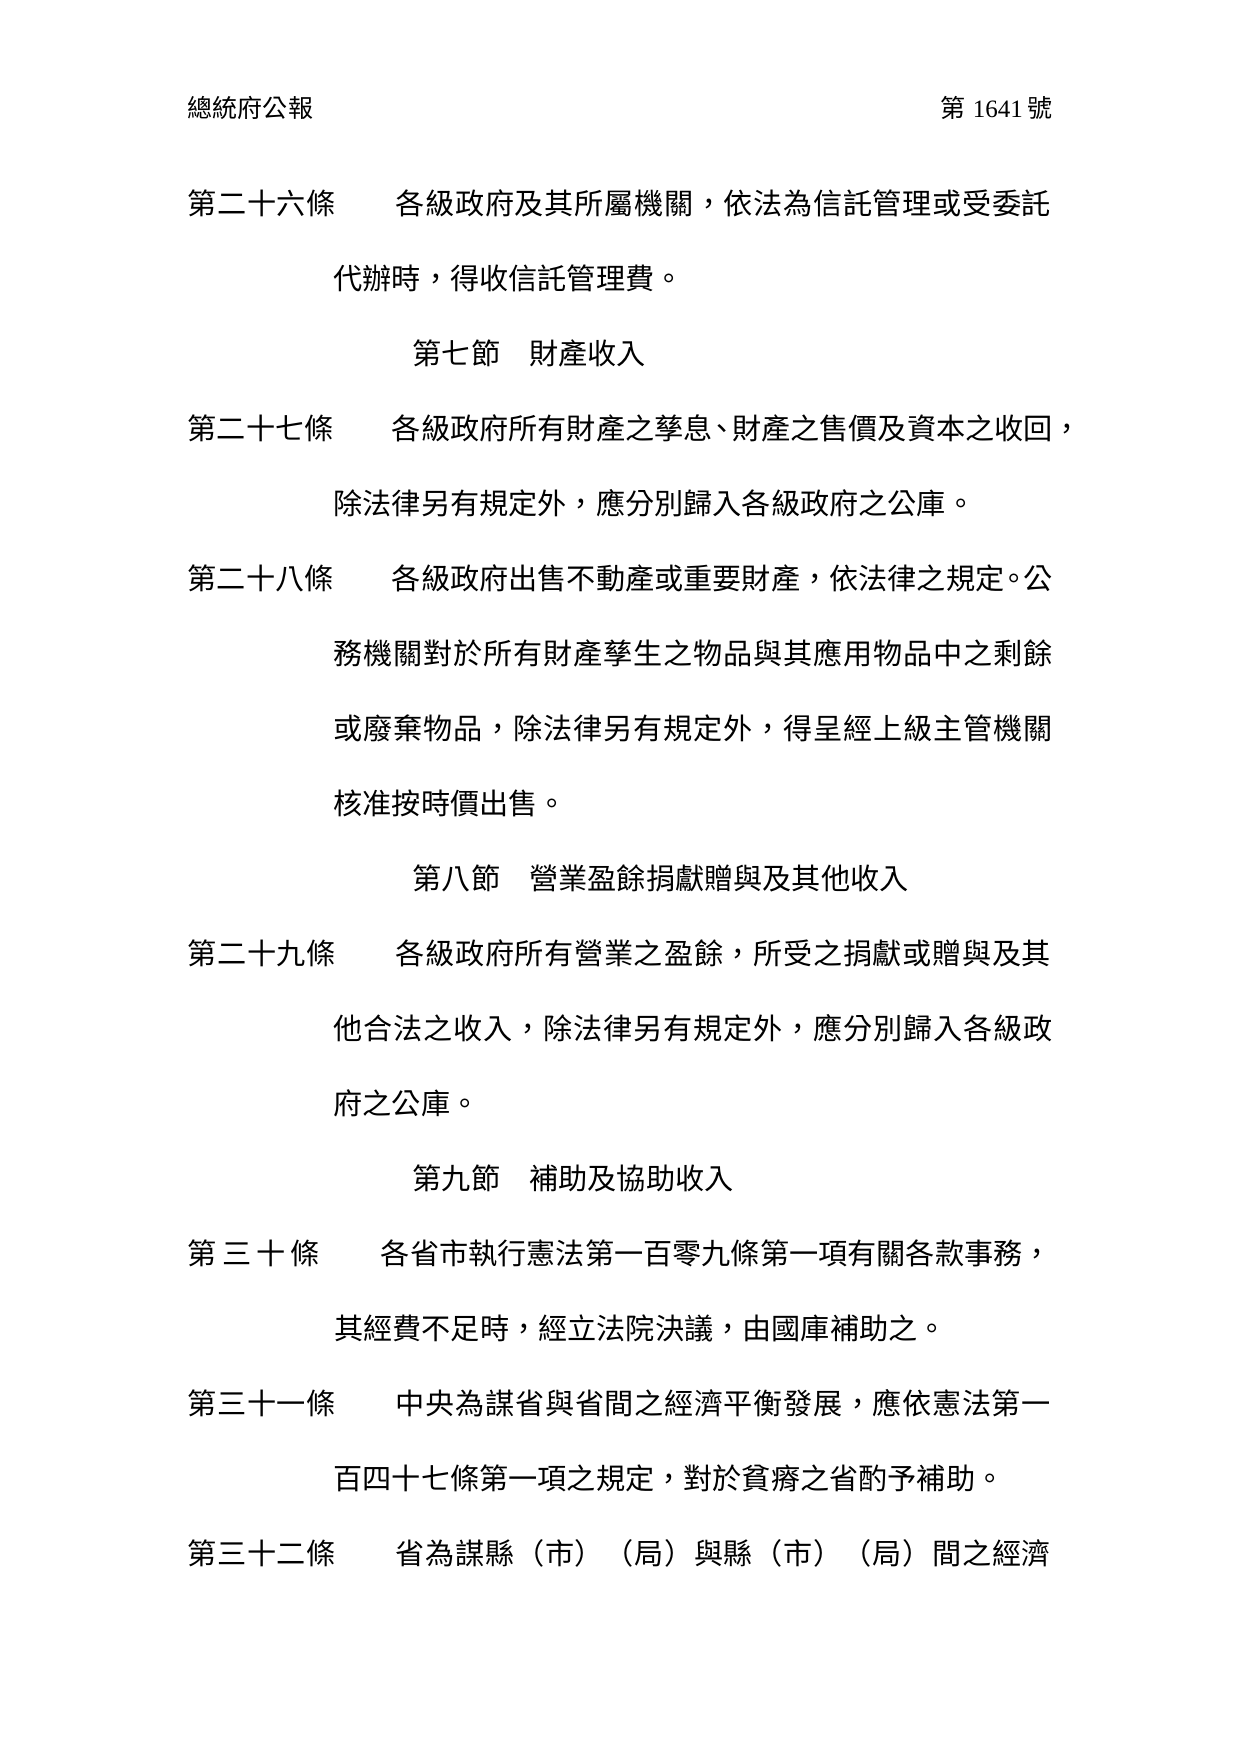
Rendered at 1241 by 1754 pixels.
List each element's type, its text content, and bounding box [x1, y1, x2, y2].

text 第三十二條 省為謀縣（市）（局）與縣（市）（局）間之經濟 [187, 1514, 1053, 1589]
text 第二十八條 各級政府出售不動產或重要財產，依法律之規定。公務機關對於所有財產孳生之物品與其應用物品中之剩餘或廢棄物品，除法律另有規定外，得呈經上級主管機關核准按時價出售。 [187, 539, 1053, 839]
text 第二十九條 各級政府所有營業之盈餘，所受之捐獻或贈與及其他合法之收入，除法律另有規定外，應分別歸入各級政府之公庫。 [187, 914, 1053, 1139]
text 第八節 營業盈餘捐獻贈與及其他收入 [412, 839, 1053, 914]
text 第七節 財產收入 [412, 314, 1053, 389]
text 第九節 補助及協助收入 [412, 1139, 1053, 1214]
text 第二十六條 各級政府及其所屬機關，依法為信託管理或受委託代辦時，得收信託管理費。 [187, 164, 1053, 314]
text 第三十一條 中央為謀省與省間之經濟平衡發展，應依憲法第一百四十七條第一項之規定，對於貧瘠之省酌予補助。 [187, 1364, 1053, 1514]
text 第二十七條 各級政府所有財產之孳息、財產之售價及資本之收回，除法律另有規定外，應分別歸入各級政府之公庫。 [187, 389, 1053, 539]
text 第三十條 各省市執行憲法第一百零九條第一項有關各款事務，其經費不足時，經立法院決議，由國庫補助之。 [187, 1214, 1053, 1364]
